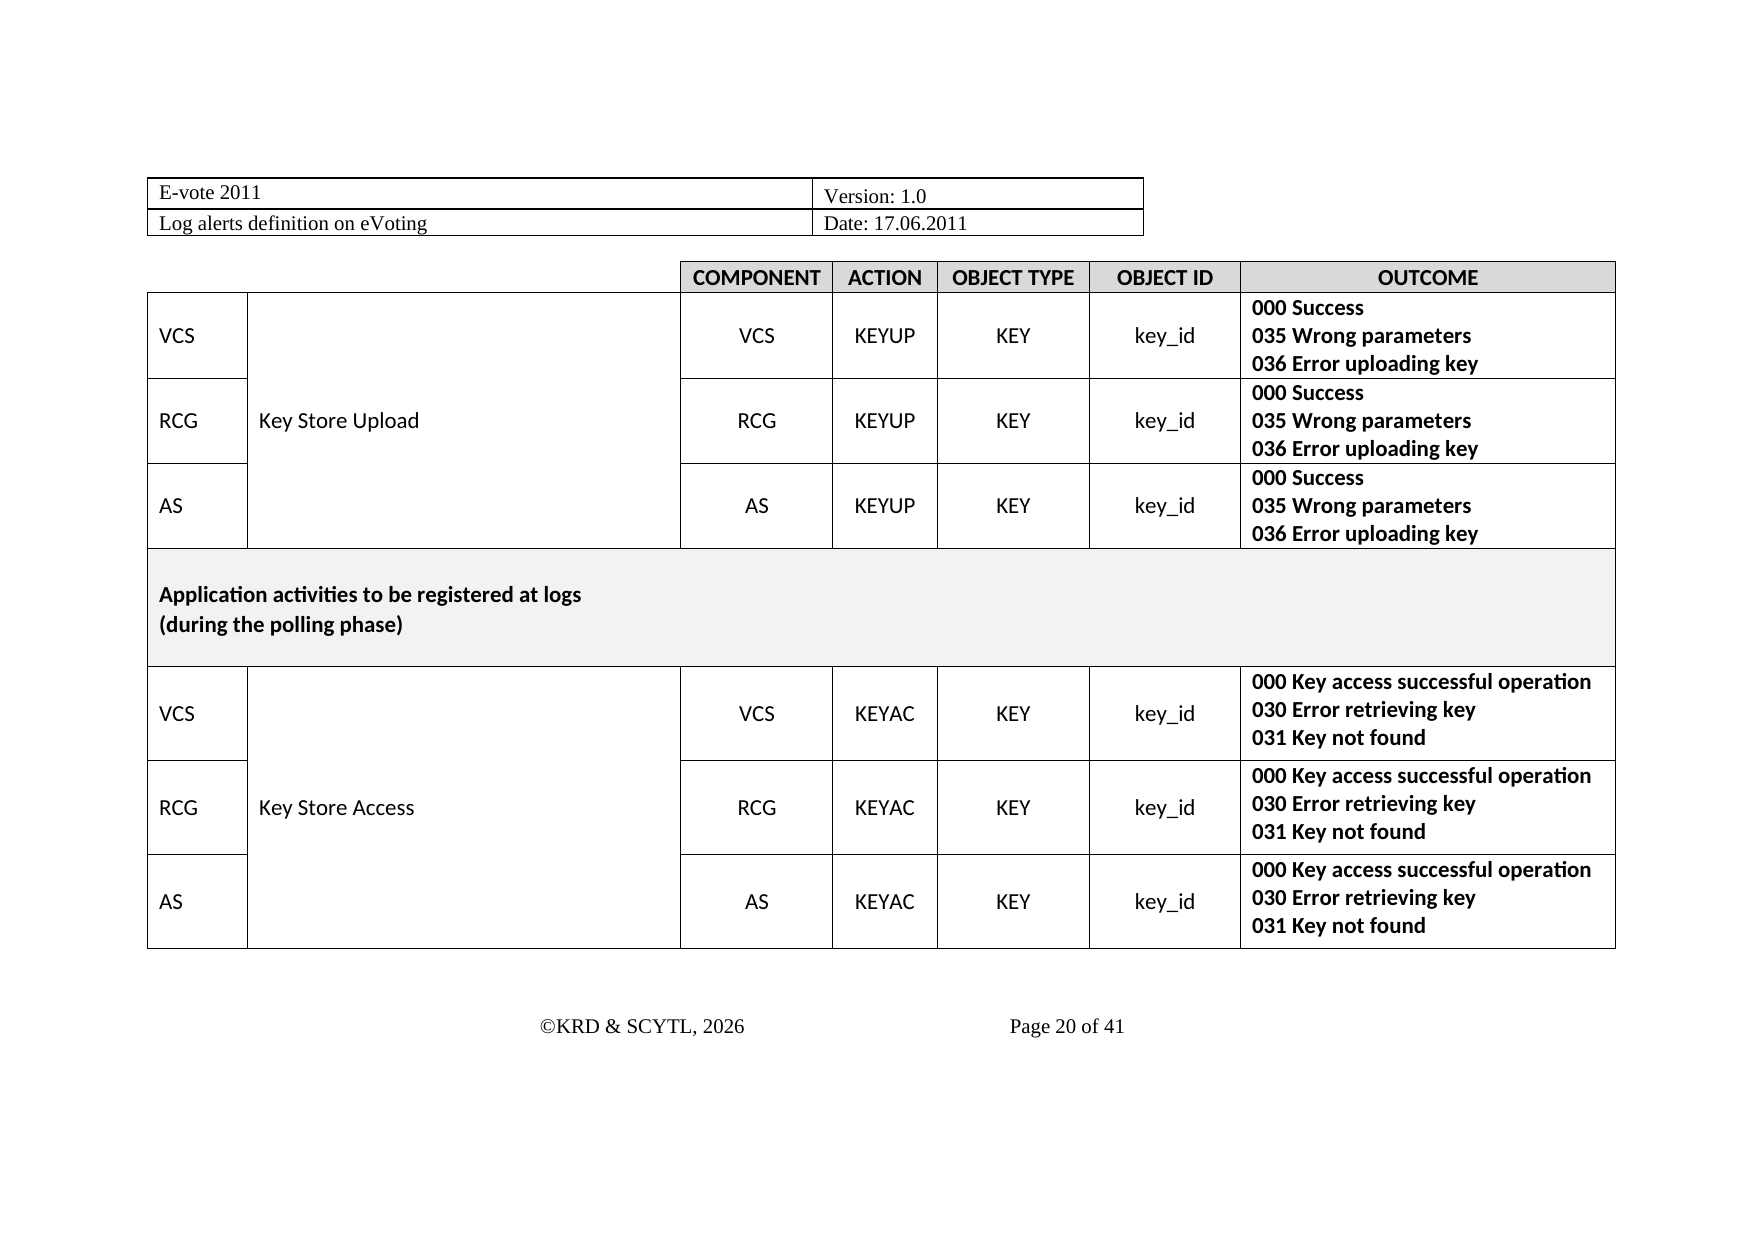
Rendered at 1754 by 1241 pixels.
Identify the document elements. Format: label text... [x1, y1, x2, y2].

table_cell [681, 549, 833, 579]
table_cell RCG [148, 761, 247, 854]
table_cell KEYAC [833, 761, 937, 854]
table_cell Key Store Upload [248, 293, 680, 548]
table_cell key_id [1090, 761, 1240, 854]
table_cell KEYUP [833, 379, 937, 462]
table_cell [1089, 549, 1241, 579]
table_cell [681, 579, 833, 610]
table_cell [148, 549, 248, 579]
table_cell KEYUP [833, 464, 937, 548]
table_cell VCS [148, 667, 247, 760]
table_cell [937, 549, 1089, 579]
table_cell Application activities to be registered at logs [148, 579, 681, 610]
table_cell 000 Success 035 Wrong parameters 036 Error uploading key [1241, 464, 1615, 548]
table_cell VCS [681, 667, 832, 760]
table_cell key_id [1090, 464, 1240, 548]
table_cell KEY [938, 855, 1089, 947]
table_cell AS [148, 464, 247, 548]
table_cell 000 Key access successful operation 030 Error retrieving key 031 Key not found [1241, 761, 1615, 854]
table_cell (during the polling phase) [148, 610, 681, 666]
table_cell KEYAC [833, 855, 937, 947]
table_cell [1089, 579, 1241, 610]
table_header [148, 261, 680, 292]
table_cell [833, 549, 937, 579]
table_cell [937, 579, 1089, 610]
table_cell KEY [938, 379, 1089, 462]
table_header COMPONENT [681, 262, 832, 292]
table_cell key_id [1090, 379, 1240, 462]
table_cell KEY [938, 464, 1089, 548]
table_cell Key Store Access [248, 667, 680, 947]
table_cell key_id [1090, 667, 1240, 760]
table_cell RCG [148, 379, 247, 462]
table_cell KEYAC [833, 667, 937, 760]
table_cell [1089, 610, 1241, 666]
table_cell key_id [1090, 293, 1240, 377]
table_cell VCS [681, 293, 832, 377]
table_cell [937, 610, 1089, 666]
table_cell KEY [938, 667, 1089, 760]
table_cell RCG [681, 379, 832, 462]
table_cell AS [148, 855, 247, 947]
table_cell [1241, 610, 1615, 666]
table_header OUTCOME [1241, 262, 1615, 292]
table_cell 000 Success 035 Wrong parameters 036 Error uploading key [1241, 293, 1615, 377]
table_cell key_id [1090, 855, 1240, 947]
table_cell [833, 610, 937, 666]
table_header ACTION [833, 262, 937, 292]
table_cell [833, 579, 937, 610]
table_cell [1241, 549, 1615, 579]
table_cell [681, 610, 833, 666]
table_cell 000 Key access successful operation 030 Error retrieving key 031 Key not found [1241, 855, 1615, 947]
table_cell VCS [148, 293, 247, 377]
table_cell RCG [681, 761, 832, 854]
table_cell 000 Success 035 Wrong parameters 036 Error uploading key [1241, 379, 1615, 462]
table_cell AS [681, 464, 832, 548]
table_header OBJECT TYPE [938, 262, 1089, 292]
table_header OBJECT ID [1090, 262, 1240, 292]
table_cell KEYUP [833, 293, 937, 377]
table_cell [1241, 579, 1615, 610]
table_cell KEY [938, 761, 1089, 854]
table_cell KEY [938, 293, 1089, 377]
table_cell 000 Key access successful operation 030 Error retrieving key 031 Key not found [1241, 667, 1615, 760]
table_cell [248, 549, 681, 579]
table_cell AS [681, 855, 832, 947]
